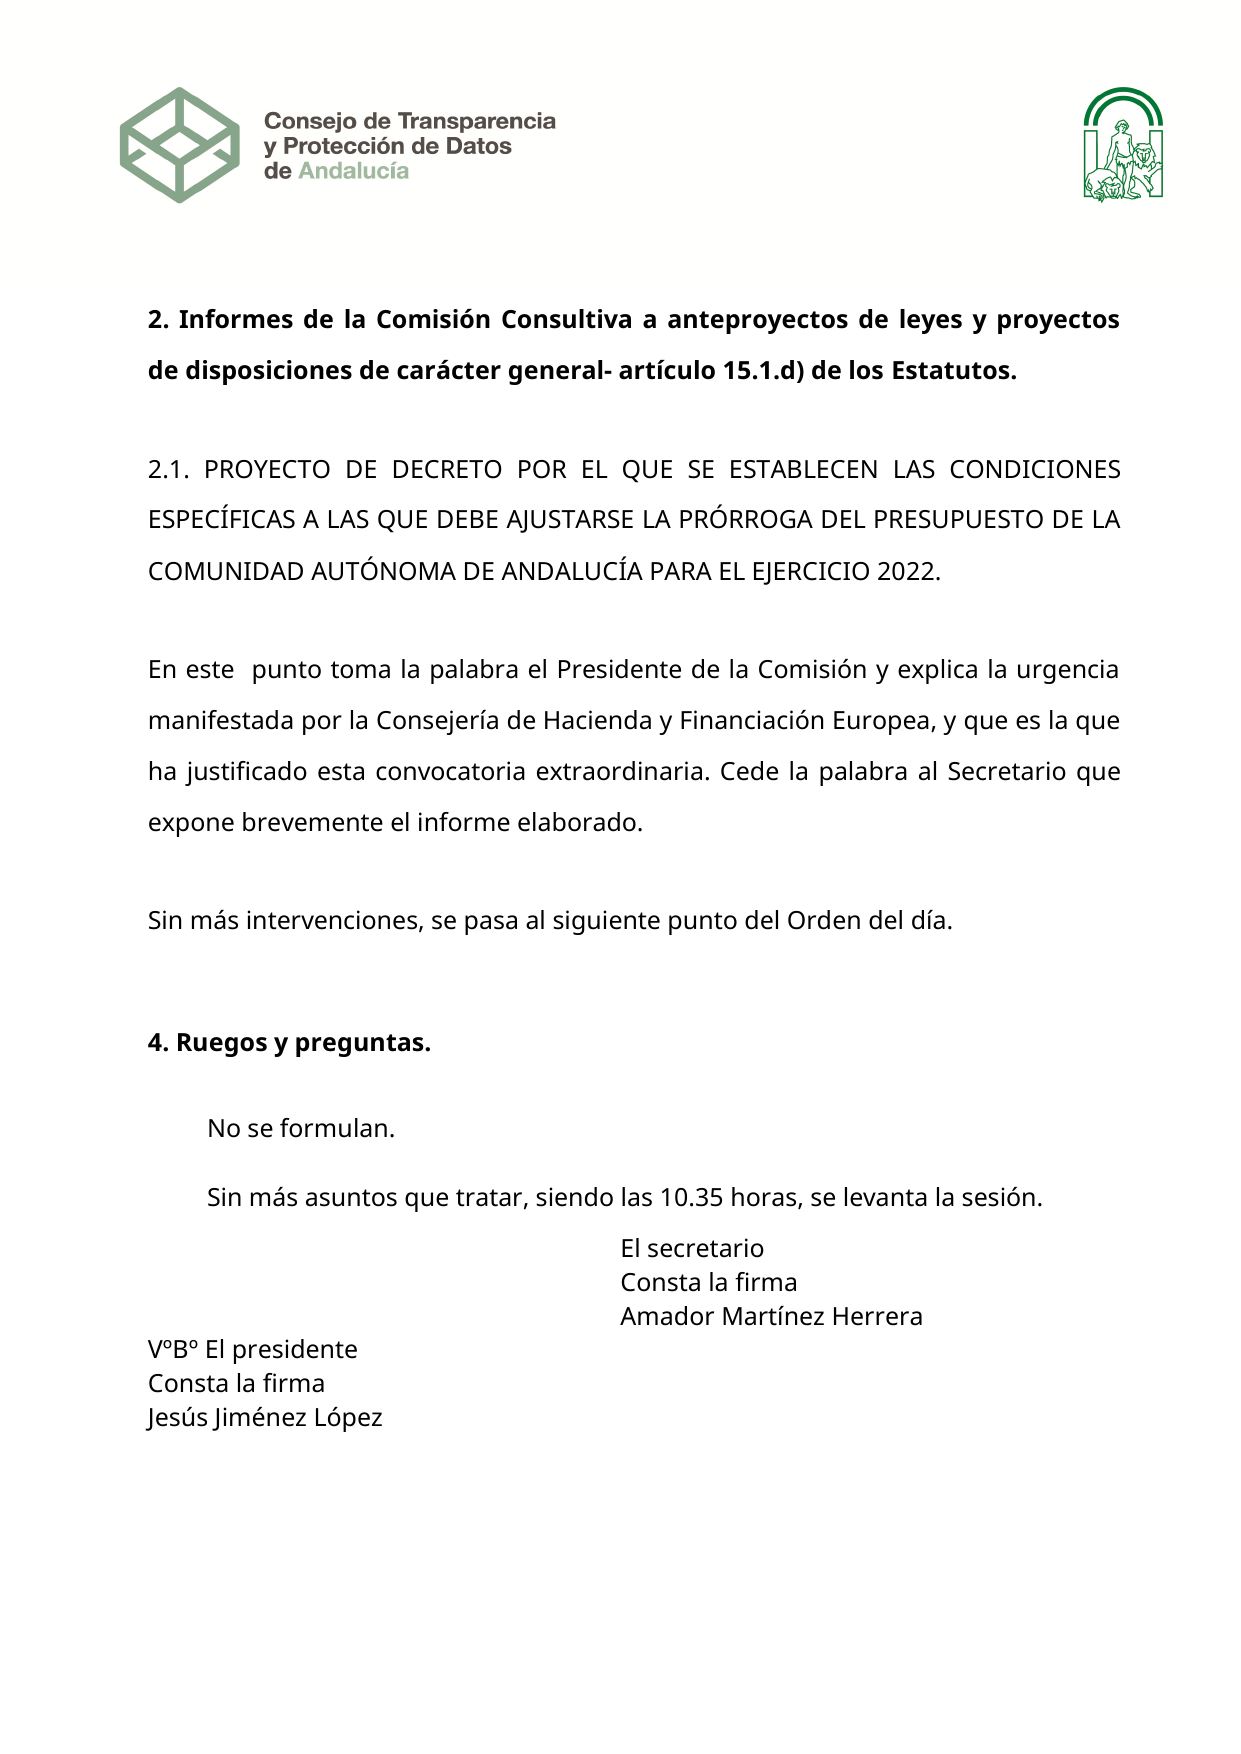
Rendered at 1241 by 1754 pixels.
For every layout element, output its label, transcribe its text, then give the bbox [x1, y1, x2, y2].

text El secretario [148, 1231, 1122, 1264]
text Consta la firma [148, 1264, 1122, 1298]
text 4. Ruegos y preguntas. [148, 1024, 1122, 1058]
text En este punto toma la palabra el Presidente de la Comisión y explica la urgencia manifestada por la Consejería de Hacienda y Financiación Europea, y que es la que ha justificado esta convocatoria extraordinaria. Cede la palabra al Secretario que expone brevemente el informe elaborado. [148, 652, 1122, 838]
text No se formulan. [148, 1111, 1122, 1145]
text 2.1. PROYECTO DE DECRETO POR EL QUE SE ESTABLECEN LAS CONDICIONES ESPECÍFICAS A LAS QUE DEBE AJUSTARSE LA PRÓRROGA DEL PRESUPUESTO DE LA COMUNIDAD AUTÓNOMA DE ANDALUCÍA PARA EL EJERCICIO 2022. [148, 452, 1122, 587]
text Jesús Jiménez López [148, 1400, 1122, 1434]
text Sin más asuntos que tratar, siendo las 10.35 horas, se levanta la sesión. [148, 1179, 1122, 1213]
text Amador Martínez Herrera [148, 1298, 1122, 1332]
text Sin más intervenciones, se pasa al siguiente punto del Orden del día. [148, 903, 1122, 937]
text VºBº El presidente [148, 1332, 1122, 1366]
text 2. Informes de la Comisión Consultiva a anteproyectos de leyes y proyectos de disposiciones de carácter general- artículo 15.1.d) de los Estatutos. [148, 286, 1122, 387]
text Consta la firma [148, 1366, 1122, 1400]
